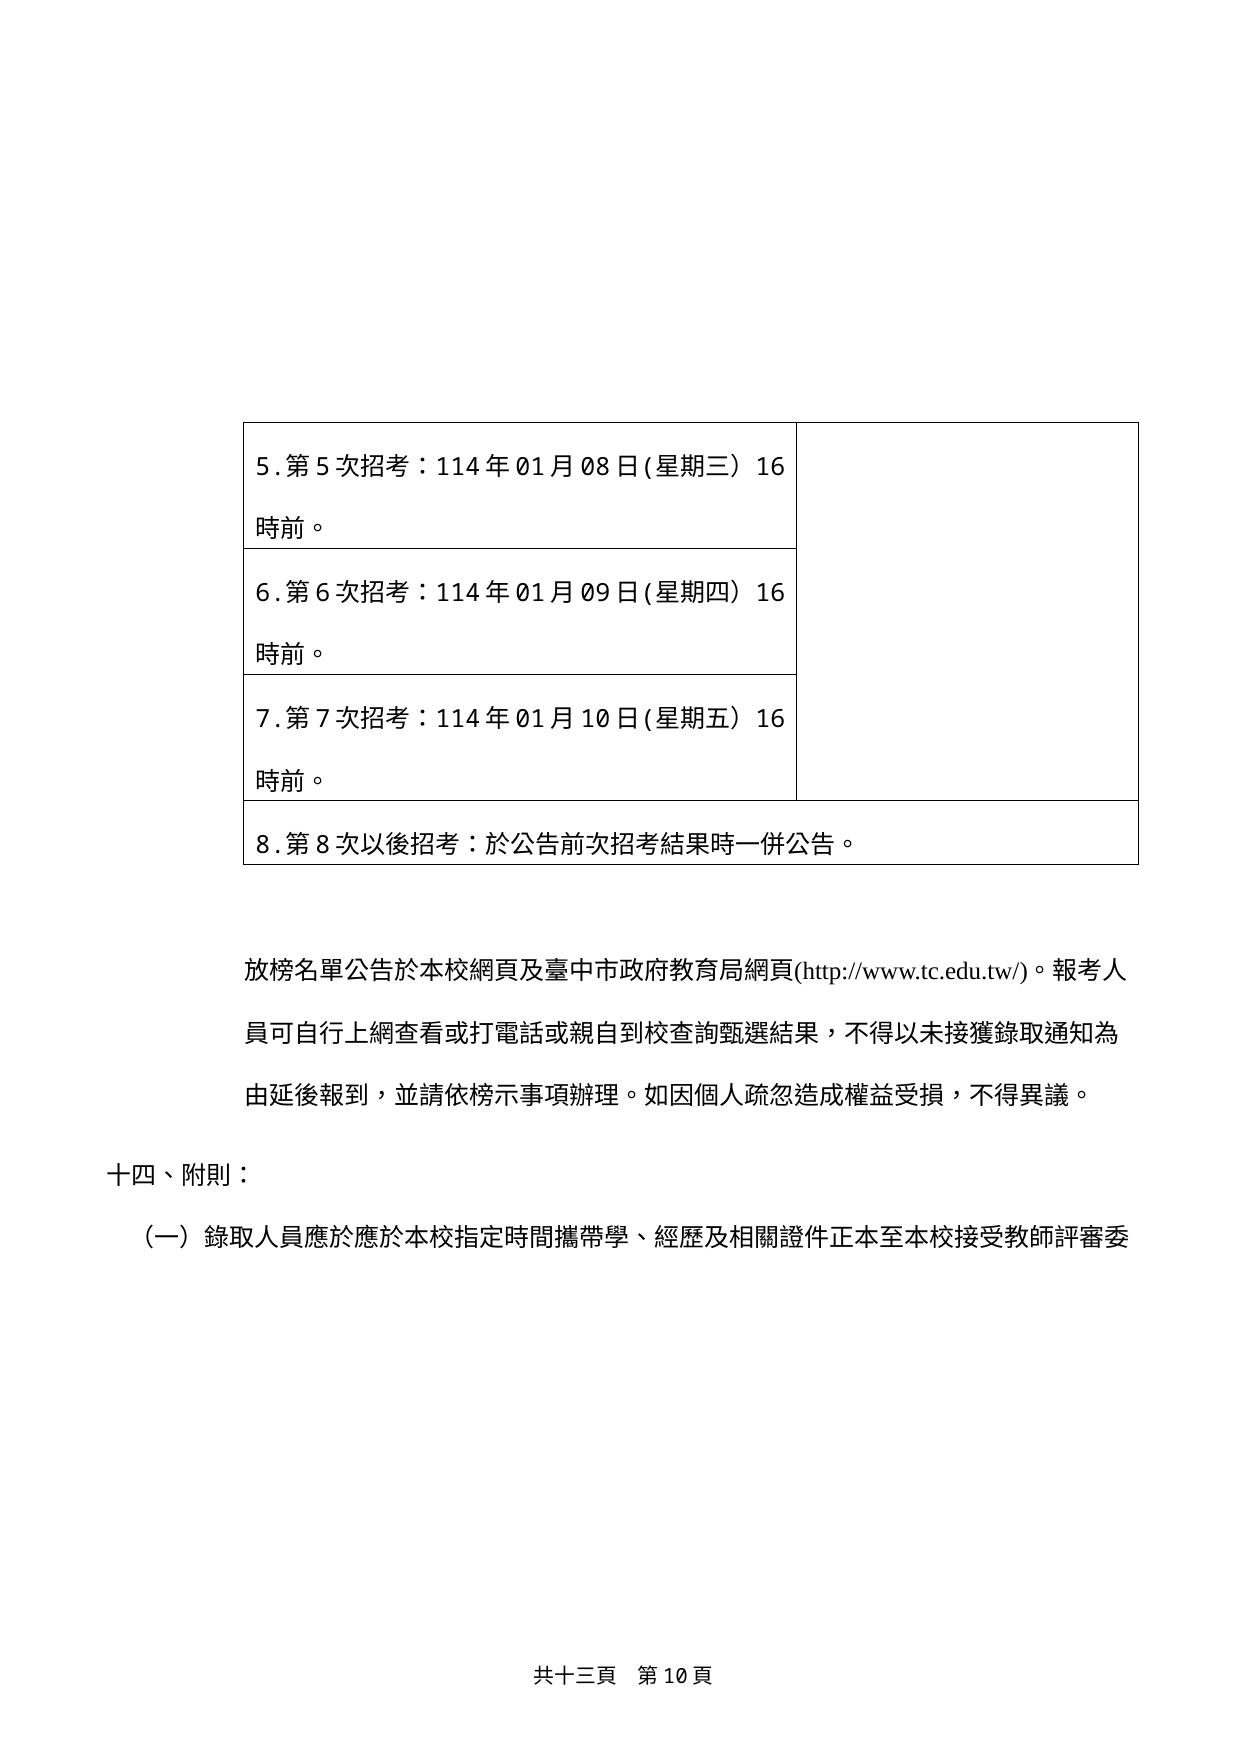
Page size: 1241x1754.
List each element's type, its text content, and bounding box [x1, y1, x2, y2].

table_cell 8.第8次以後招考：於公告前次招考結果時一併公告。 [244, 801, 1138, 863]
text （一）錄取人員應於應於本校指定時間攜帶學、經歷及相關證件正本至本校接受教師評審委 [129, 1194, 1140, 1257]
table_cell 6.第6次招考：114年01月09日(星期四）16時前。 [244, 549, 796, 674]
table_cell 7.第7次招考：114年01月10日(星期五）16時前。 [244, 675, 796, 800]
table_cell 5.第5次招考：114年01月08日(星期三）16時前。 [244, 423, 796, 548]
text 十四、附則： [106, 1132, 1140, 1194]
table_header [797, 423, 1138, 800]
text 放榜名單公告於本校網頁及臺中市政府教育局網頁(http://www.tc.edu.tw/)。報考人員可自行上網查看或打電話或親自到校查詢甄選結果，不得以未接獲錄取通知為由延後報到，並請依榜示事項辦理。如因個人疏忽造成權益受損，不得異議。 [244, 927, 1140, 1114]
